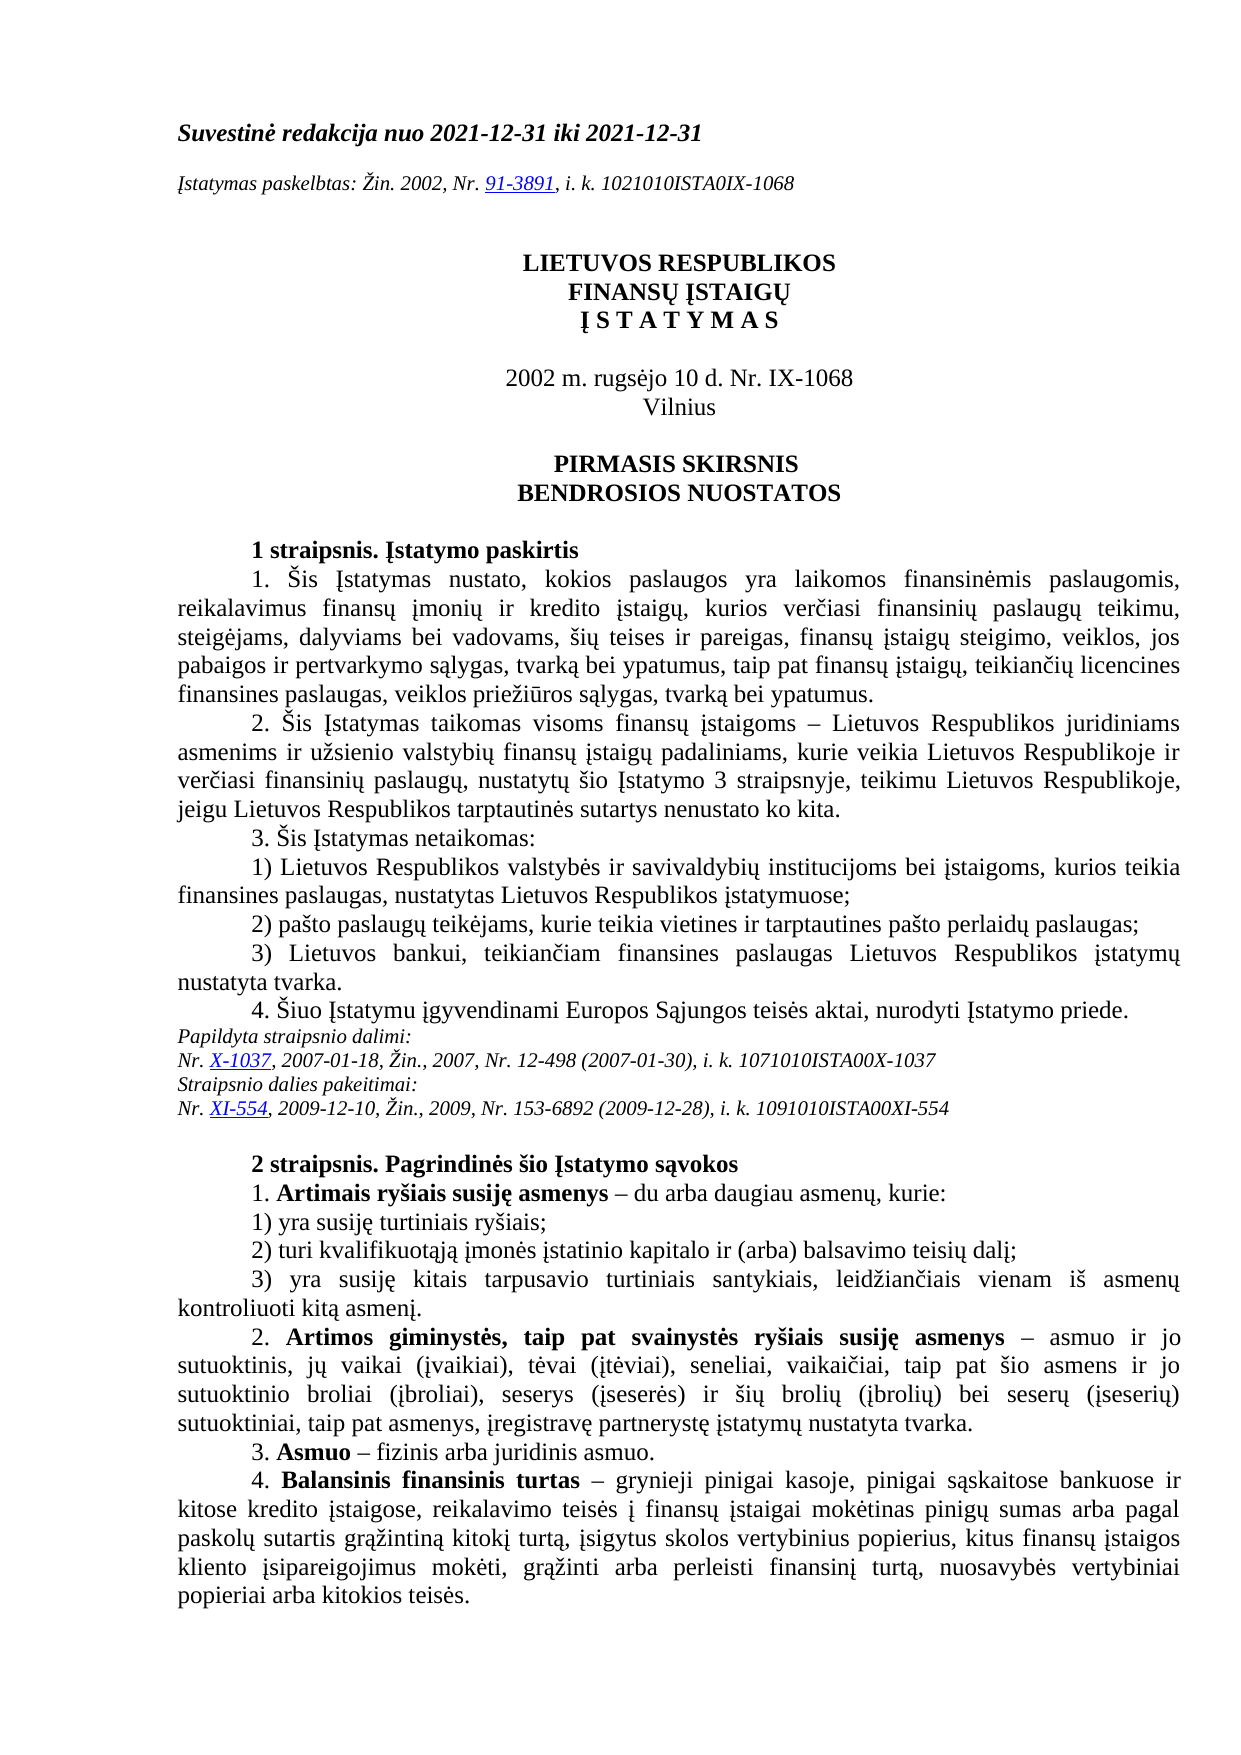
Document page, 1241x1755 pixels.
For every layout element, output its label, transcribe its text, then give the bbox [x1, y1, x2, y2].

text 3. Asmuo – fizinis arba juridinis asmuo. [177, 1437, 1181, 1465]
text 1 straipsnis. Įstatymo paskirtis [177, 535, 1181, 564]
text 1. Šis Įstatymas nustato, kokios paslaugos yra laikomos finansinėmis paslaugomis, reikalavimus finansų įmonių ir kredito įstaigų, kurios verčiasi finansinių paslaugų teikimu, steigėjams, dalyviams bei vadovams, šių teises ir pareigas, finansų įstaigų steigimo, veiklos, jos pabaigos ir pertvarkymo sąlygas, tvarką bei ypatumus, taip pat finansų įstaigų, teikiančių licencines finansines paslaugas, veiklos priežiūros sąlygas, tvarką bei ypatumus. [177, 564, 1181, 708]
text Nr. X-1037, 2007-01-18, Žin., 2007, Nr. 12-498 (2007-01-30), i. k. 1071010ISTA00X-1037 [177, 1048, 1181, 1072]
text Papildyta straipsnio dalimi: [177, 1024, 1181, 1048]
text 3) Lietuvos bankui, teikiančiam finansines paslaugas Lietuvos Respublikos įstatymų nustatyta tvarka. [177, 938, 1181, 995]
text Straipsnio dalies pakeitimai: [177, 1072, 1181, 1096]
text 2. Šis Įstatymas taikomas visoms finansų įstaigoms – Lietuvos Respublikos juridiniams asmenims ir užsienio valstybių finansų įstaigų padaliniams, kurie veikia Lietuvos Respublikoje ir verčiasi finansinių paslaugų, nustatytų šio Įstatymo 3 straipsnyje, teikimu Lietuvos Respublikoje, jeigu Lietuvos Respublikos tarptautinės sutartys nenustato ko kita. [177, 708, 1181, 823]
text 2. Artimos giminystės, taip pat svainystės ryšiais susiję asmenys – asmuo ir jo sutuoktinis, jų vaikai (įvaikiai), tėvai (įtėviai), seneliai, vaikaičiai, taip pat šio asmens ir jo sutuoktinio broliai (įbroliai), seserys (įseserės) ir šių brolių (įbrolių) bei seserų (įseserių) sutuoktiniai, taip pat asmenys, įregistravę partnerystę įstatymų nustatyta tvarka. [177, 1322, 1181, 1437]
text FINANSŲ ĮSTAIGŲ [177, 277, 1181, 305]
text 3) yra susiję kitais tarpusavio turtiniais santykiais, leidžiančiais vienam iš asmenų kontroliuoti kitą asmenį. [177, 1264, 1181, 1322]
text BENDROSIOS NUOSTATOS [177, 478, 1181, 507]
text 2) turi kvalifikuotąją įmonės įstatinio kapitalo ir (arba) balsavimo teisių dalį; [177, 1235, 1181, 1264]
text Vilnius [177, 392, 1181, 420]
text Įstatymas paskelbtas: Žin. 2002, Nr. 91-3891, i. k. 1021010ISTA0IX-1068 [177, 171, 1181, 195]
text 3. Šis Įstatymas netaikomas: [177, 823, 1181, 852]
text Suvestinė redakcija nuo 2021-12-31 iki 2021-12-31 [177, 118, 1181, 147]
text 2 straipsnis. Pagrindinės šio Įstatymo sąvokos [177, 1149, 1181, 1178]
text 4. Šiuo Įstatymu įgyvendinami Europos Sąjungos teisės aktai, nurodyti Įstatymo priede. [177, 995, 1181, 1024]
text 1. Artimais ryšiais susiję asmenys – du arba daugiau asmenų, kurie: [177, 1178, 1181, 1207]
text 4. Balansinis finansinis turtas – grynieji pinigai kasoje, pinigai sąskaitose bankuose ir kitose kredito įstaigose, reikalavimo teisės į finansų įstaigai mokėtinas pinigų sumas arba pagal paskolų sutartis grąžintiną kitokį turtą, įsigytus skolos vertybinius popierius, kitus finansų įstaigos kliento įsipareigojimus mokėti, grąžinti arba perleisti finansinį turtą, nuosavybės vertybiniai popieriai arba kitokios teisės. [177, 1465, 1181, 1609]
text LIETUVOS RESPUBLIKOS [177, 248, 1181, 277]
text Į S T A T Y M A S [177, 305, 1181, 334]
text 2002 m. rugsėjo 10 d. Nr. IX-1068 [177, 363, 1181, 392]
text Nr. XI-554, 2009-12-10, Žin., 2009, Nr. 153-6892 (2009-12-28), i. k. 1091010ISTA00XI-554 [177, 1096, 1181, 1120]
text 1) Lietuvos Respublikos valstybės ir savivaldybių institucijoms bei įstaigoms, kurios teikia finansines paslaugas, nustatytas Lietuvos Respublikos įstatymuose; [177, 852, 1181, 909]
text 2) pašto paslaugų teikėjams, kurie teikia vietines ir tarptautines pašto perlaidų paslaugas; [177, 909, 1181, 938]
text 1) yra susiję turtiniais ryšiais; [177, 1207, 1181, 1235]
text PIRMASIS SKIRSNIS [177, 449, 1181, 478]
